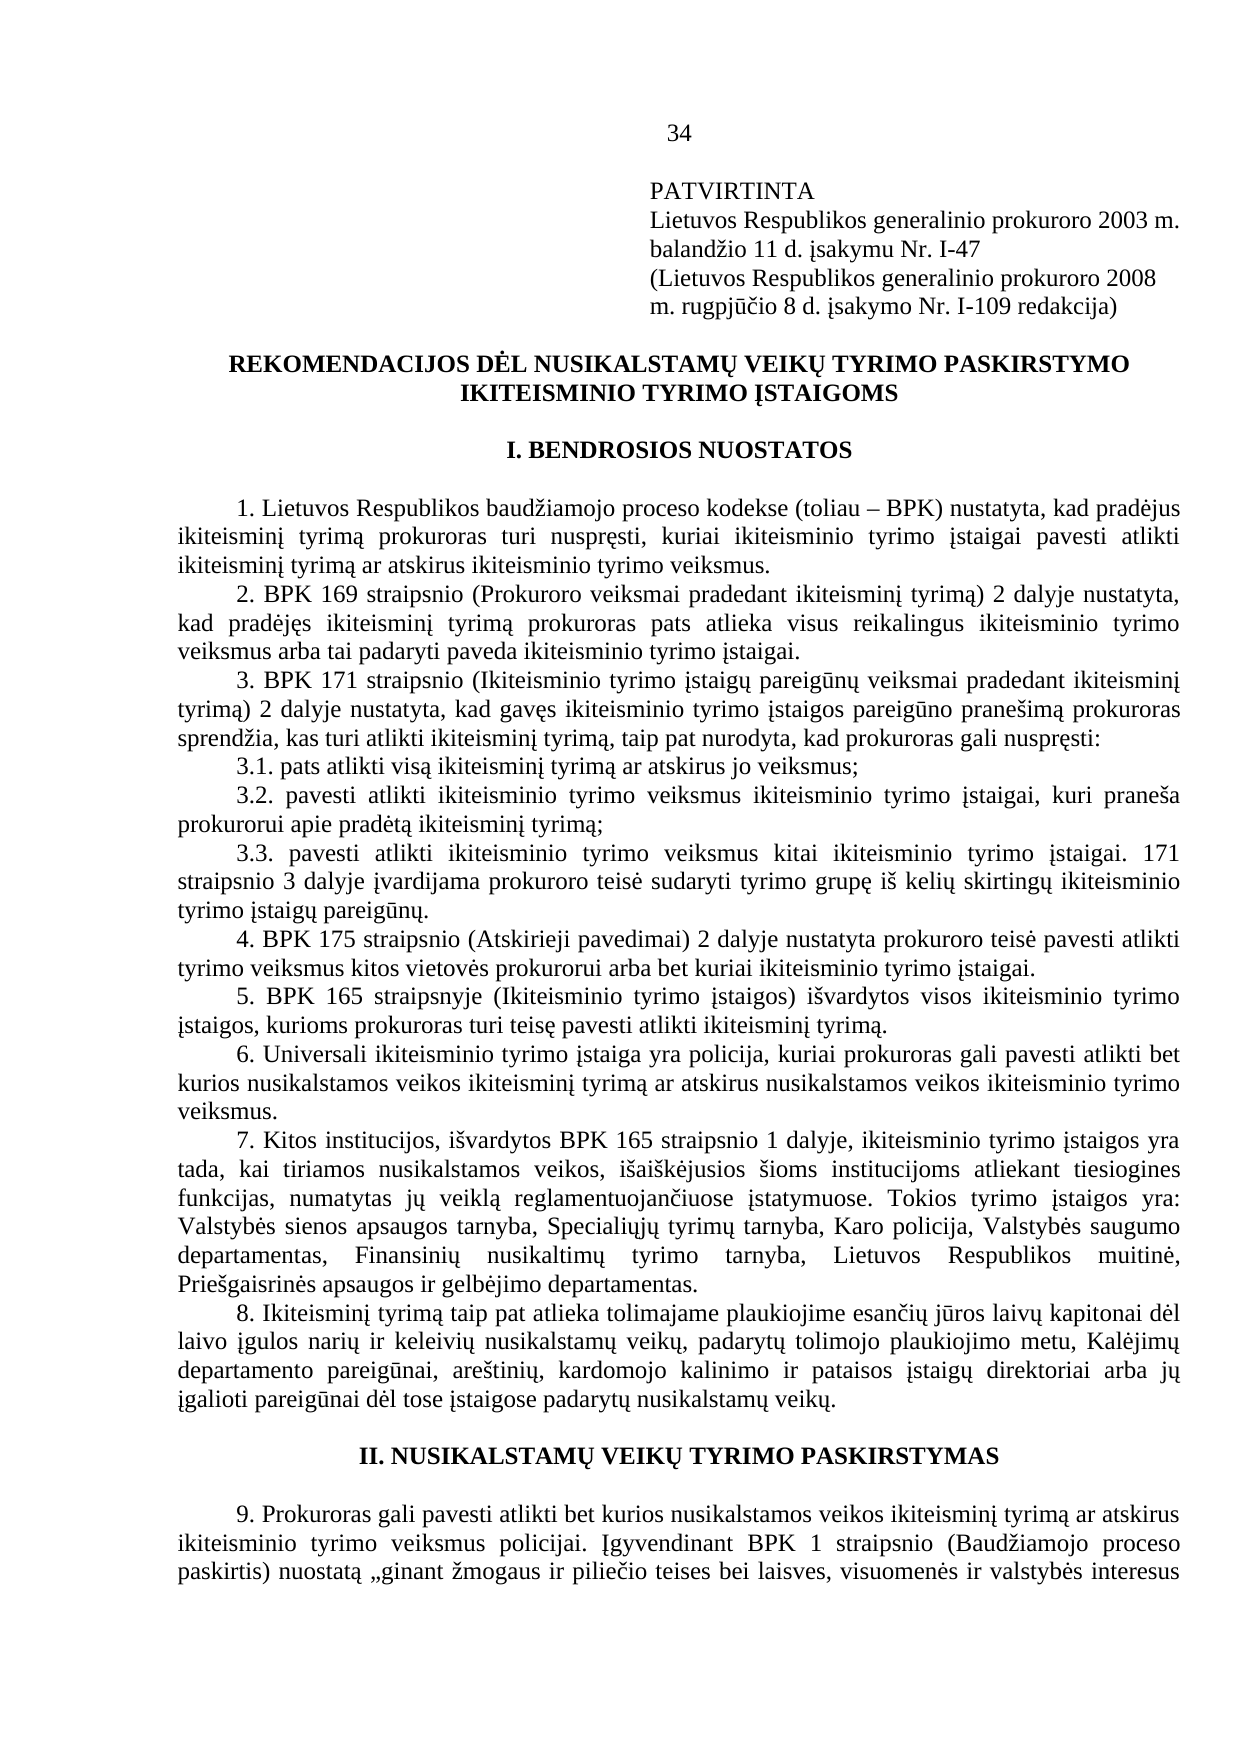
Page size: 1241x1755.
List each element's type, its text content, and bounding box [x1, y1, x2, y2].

text I. BENDROSIOS NUOSTATOS [177, 435, 1181, 464]
text 6. Universali ikiteisminio tyrimo įstaiga yra policija, kuriai prokuroras gali pavesti atlikti bet kurios nusikalstamos veikos ikiteisminį tyrimą ar atskirus nusikalstamos veikos ikiteisminio tyrimo veiksmus. [177, 1039, 1181, 1125]
text 8. Ikiteisminį tyrimą taip pat atlieka tolimajame plaukiojime esančių jūros laivų kapitonai dėl laivo įgulos narių ir keleivių nusikalstamų veikų, padarytų tolimojo plaukiojimo metu, Kalėjimų departamento pareigūnai, areštinių, kardomojo kalinimo ir pataisos įstaigų direktoriai arba jų įgalioti pareigūnai dėl tose įstaigose padarytų nusikalstamų veikų. [177, 1298, 1181, 1413]
text PATVIRTINTA [649, 176, 1181, 205]
text Lietuvos Respublikos generalinio prokuroro 2003 m. balandžio 11 d. įsakymu Nr. I-47 [649, 205, 1181, 263]
text REKOMENDACIJOS DĖL NUSIKALSTAMŲ VEIKŲ TYRIMO PASKIRSTYMO IKITEISMINIO TYRIMO ĮSTAIGOMS [177, 349, 1181, 406]
text 3.3. pavesti atlikti ikiteisminio tyrimo veiksmus kitai ikiteisminio tyrimo įstaigai. 171 straipsnio 3 dalyje įvardijama prokuroro teisė sudaryti tyrimo grupę iš kelių skirtingų ikiteisminio tyrimo įstaigų pareigūnų. [177, 838, 1181, 924]
text 1. Lietuvos Respublikos baudžiamojo proceso kodekse (toliau – BPK) nustatyta, kad pradėjus ikiteisminį tyrimą prokuroras turi nuspręsti, kuriai ikiteisminio tyrimo įstaigai pavesti atlikti ikiteisminį tyrimą ar atskirus ikiteisminio tyrimo veiksmus. [177, 493, 1181, 579]
text 4. BPK 175 straipsnio (Atskirieji pavedimai) 2 dalyje nustatyta prokuroro teisė pavesti atlikti tyrimo veiksmus kitos vietovės prokurorui arba bet kuriai ikiteisminio tyrimo įstaigai. [177, 924, 1181, 981]
text 3.1. pats atlikti visą ikiteisminį tyrimą ar atskirus jo veiksmus; [177, 751, 1181, 780]
text 3.2. pavesti atlikti ikiteisminio tyrimo veiksmus ikiteisminio tyrimo įstaigai, kuri praneša prokurorui apie pradėtą ikiteisminį tyrimą; [177, 780, 1181, 838]
text 5. BPK 165 straipsnyje (Ikiteisminio tyrimo įstaigos) išvardytos visos ikiteisminio tyrimo įstaigos, kurioms prokuroras turi teisę pavesti atlikti ikiteisminį tyrimą. [177, 981, 1181, 1039]
text II. NUSIKALSTAMŲ VEIKŲ TYRIMO PASKIRSTYMAS [177, 1441, 1181, 1470]
text 9. Prokuroras gali pavesti atlikti bet kurios nusikalstamos veikos ikiteisminį tyrimą ar atskirus ikiteisminio tyrimo veiksmus policijai. Įgyvendinant BPK 1 straipsnio (Baudžiamojo proceso paskirtis) nuostatą „ginant žmogaus ir piliečio teises bei laisves, visuomenės ir valstybės interesus [177, 1499, 1181, 1585]
text 3. BPK 171 straipsnio (Ikiteisminio tyrimo įstaigų pareigūnų veiksmai pradedant ikiteisminį tyrimą) 2 dalyje nustatyta, kad gavęs ikiteisminio tyrimo įstaigos pareigūno pranešimą prokuroras sprendžia, kas turi atlikti ikiteisminį tyrimą, taip pat nurodyta, kad prokuroras gali nuspręsti: [177, 665, 1181, 751]
text 7. Kitos institucijos, išvardytos BPK 165 straipsnio 1 dalyje, ikiteisminio tyrimo įstaigos yra tada, kai tiriamos nusikalstamos veikos, išaiškėjusios šioms institucijoms atliekant tiesiogines funkcijas, numatytas jų veiklą reglamentuojančiuose įstatymuose. Tokios tyrimo įstaigos yra: Valstybės sienos apsaugos tarnyba, Specialiųjų tyrimų tarnyba, Karo policija, Valstybės saugumo departamentas, Finansinių nusikaltimų tyrimo tarnyba, Lietuvos Respublikos muitinė, Priešgaisrinės apsaugos ir gelbėjimo departamentas. [177, 1125, 1181, 1298]
text 2. BPK 169 straipsnio (Prokuroro veiksmai pradedant ikiteisminį tyrimą) 2 dalyje nustatyta, kad pradėjęs ikiteisminį tyrimą prokuroras pats atlieka visus reikalingus ikiteisminio tyrimo veiksmus arba tai padaryti paveda ikiteisminio tyrimo įstaigai. [177, 579, 1181, 665]
text (Lietuvos Respublikos generalinio prokuroro 2008 m. rugpjūčio 8 d. įsakymo Nr. I-109 redakcija) [649, 263, 1181, 320]
